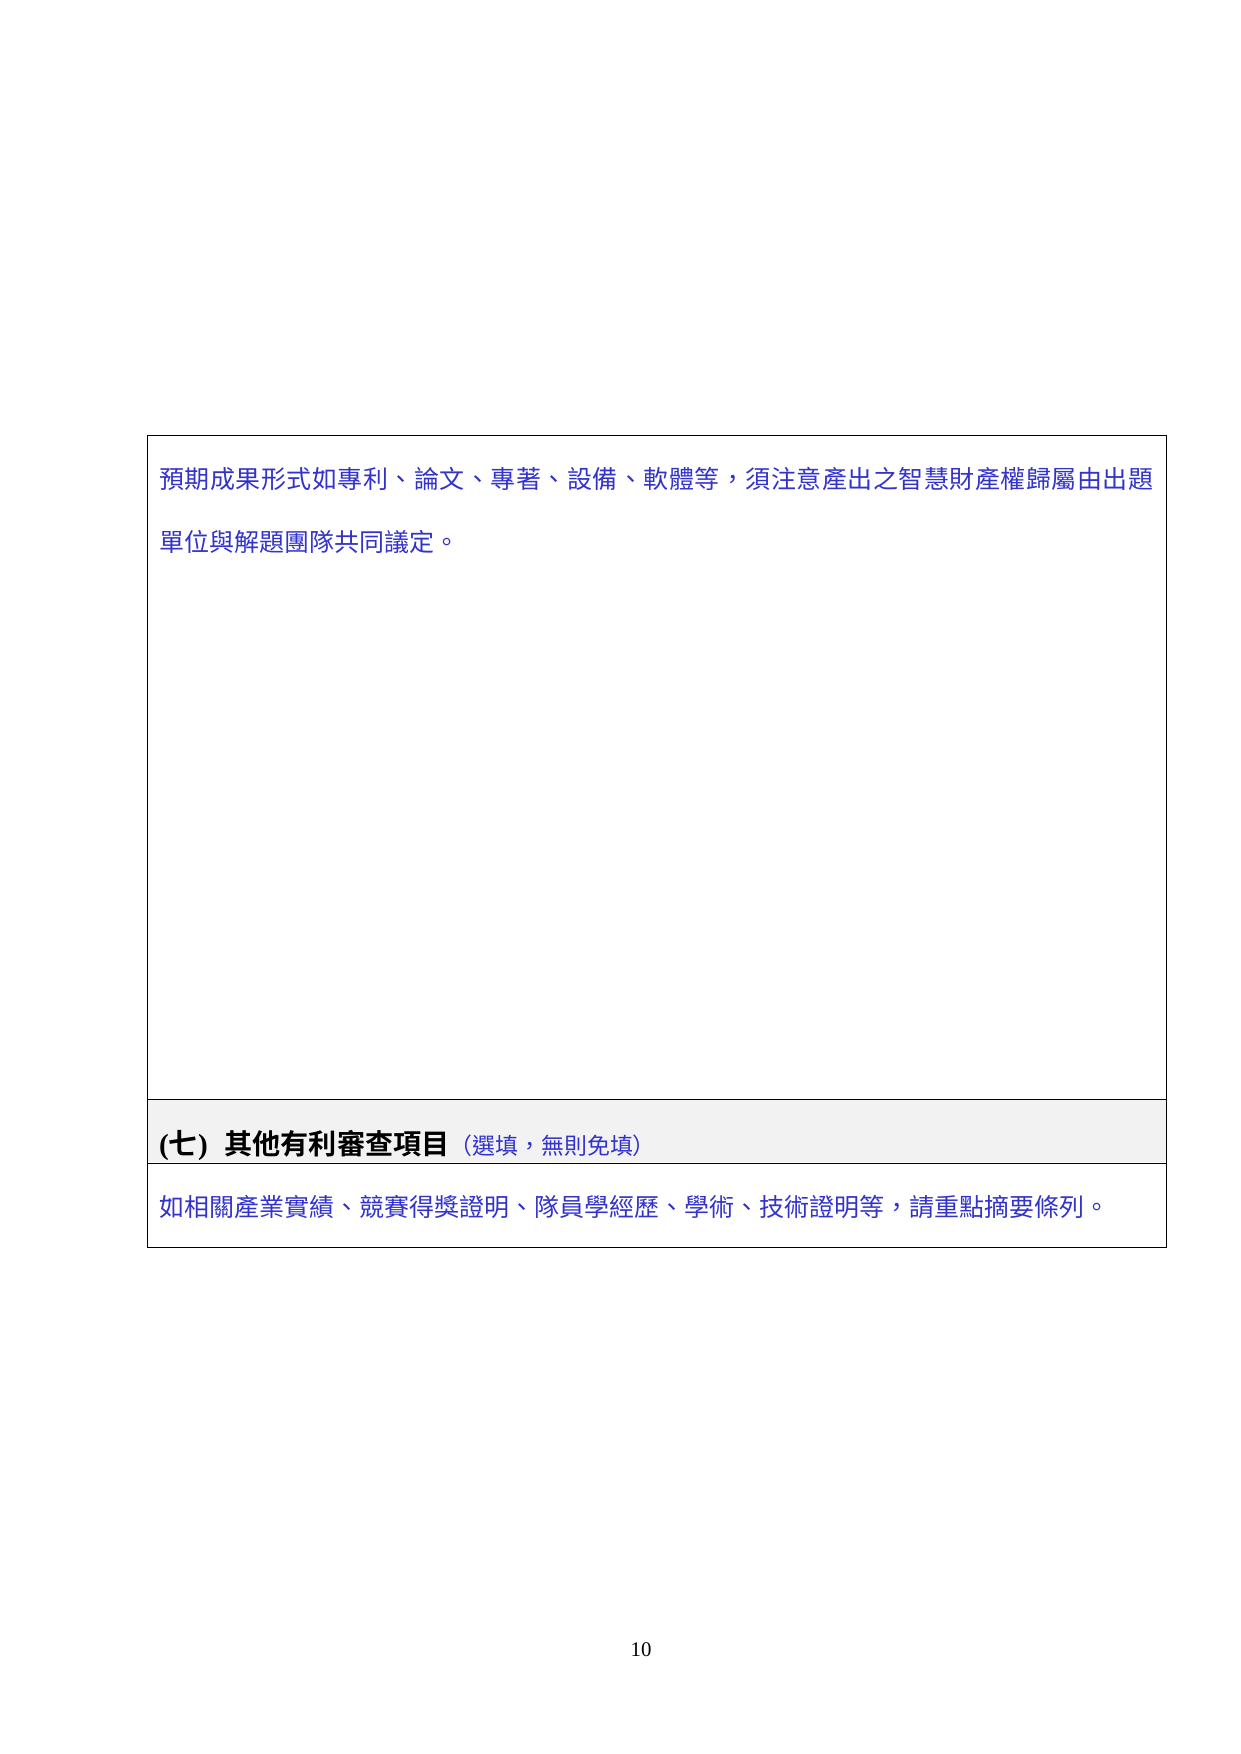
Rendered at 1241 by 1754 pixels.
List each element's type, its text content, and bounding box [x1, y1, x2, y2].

table_cell (七) 其他有利審查項目（選填，無則免填） [148, 1100, 1166, 1162]
table_cell 預期成果形式如專利、論文、專著、設備、軟體等，須注意產出之智慧財產權歸屬由出題單位與解題團隊共同議定。 [148, 436, 1166, 1099]
table_cell 如相關產業實績、競賽得獎證明、隊員學經歷、學術、技術證明等，請重點摘要條列。 [148, 1164, 1166, 1247]
